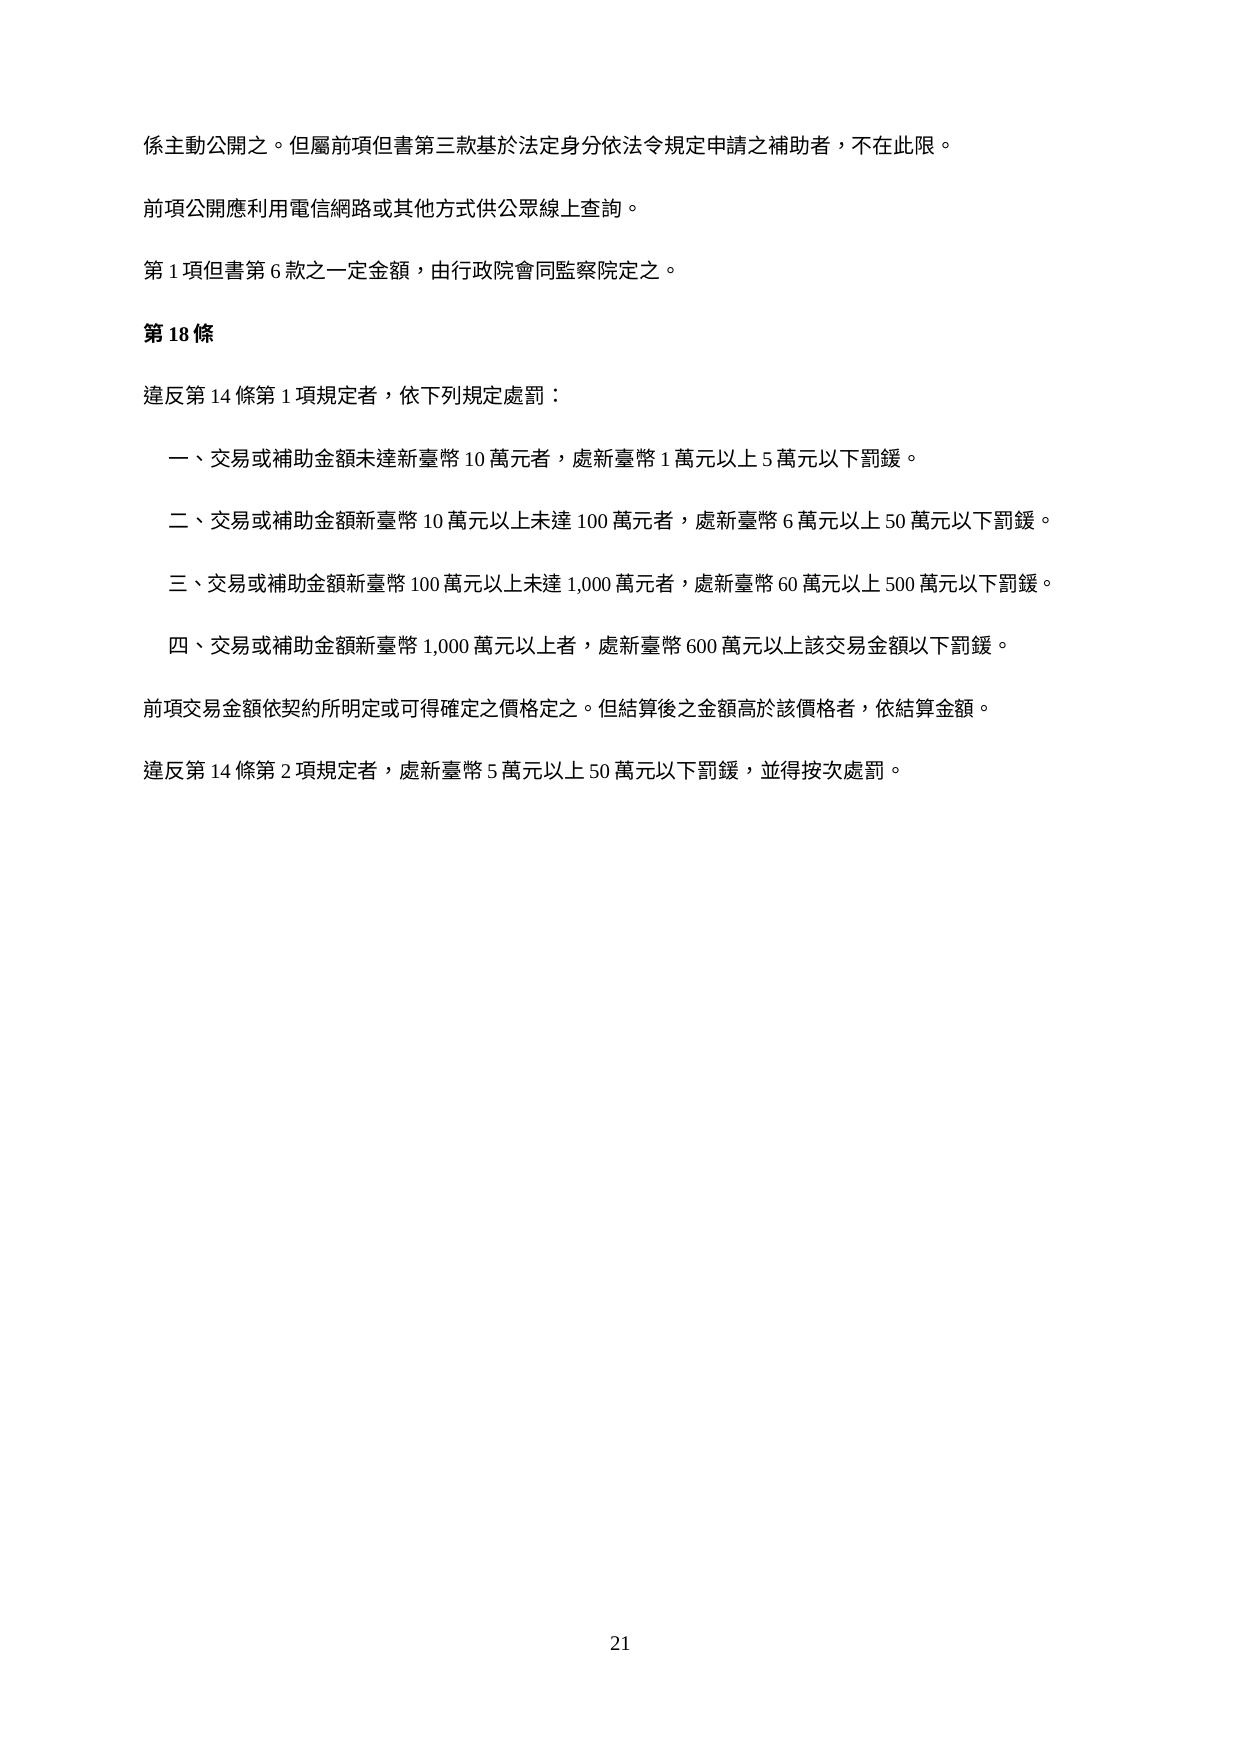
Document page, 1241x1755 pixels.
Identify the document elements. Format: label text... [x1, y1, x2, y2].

text 一、交易或補助金額未達新臺幣10萬元者，處新臺幣1萬元以上5萬元以下罰鍰。 [168, 416, 1122, 478]
text 第18條 [143, 291, 1122, 353]
text 違反第14條第1項規定者，依下列規定處罰： [143, 353, 1122, 416]
text 第1項但書第6款之一定金額，由行政院會同監察院定之。 [143, 228, 1122, 291]
text 四、交易或補助金額新臺幣1,000萬元以上者，處新臺幣600萬元以上該交易金額以下罰鍰。 [168, 603, 1122, 666]
text 係主動公開之。但屬前項但書第三款基於法定身分依法令規定申請之補助者，不在此限。 [143, 103, 1122, 166]
text 前項交易金額依契約所明定或可得確定之價格定之。但結算後之金額高於該價格者，依結算金額。 [143, 666, 1122, 728]
text 二、交易或補助金額新臺幣10萬元以上未達100萬元者，處新臺幣6萬元以上50萬元以下罰鍰。 [168, 478, 1122, 541]
text 三、交易或補助金額新臺幣100萬元以上未達1,000萬元者，處新臺幣60萬元以上500萬元以下罰鍰。 [168, 541, 1122, 603]
text 違反第14條第2項規定者，處新臺幣5萬元以上50萬元以下罰鍰，並得按次處罰。 [143, 728, 1122, 791]
text 前項公開應利用電信網路或其他方式供公眾線上查詢。 [143, 166, 1122, 228]
